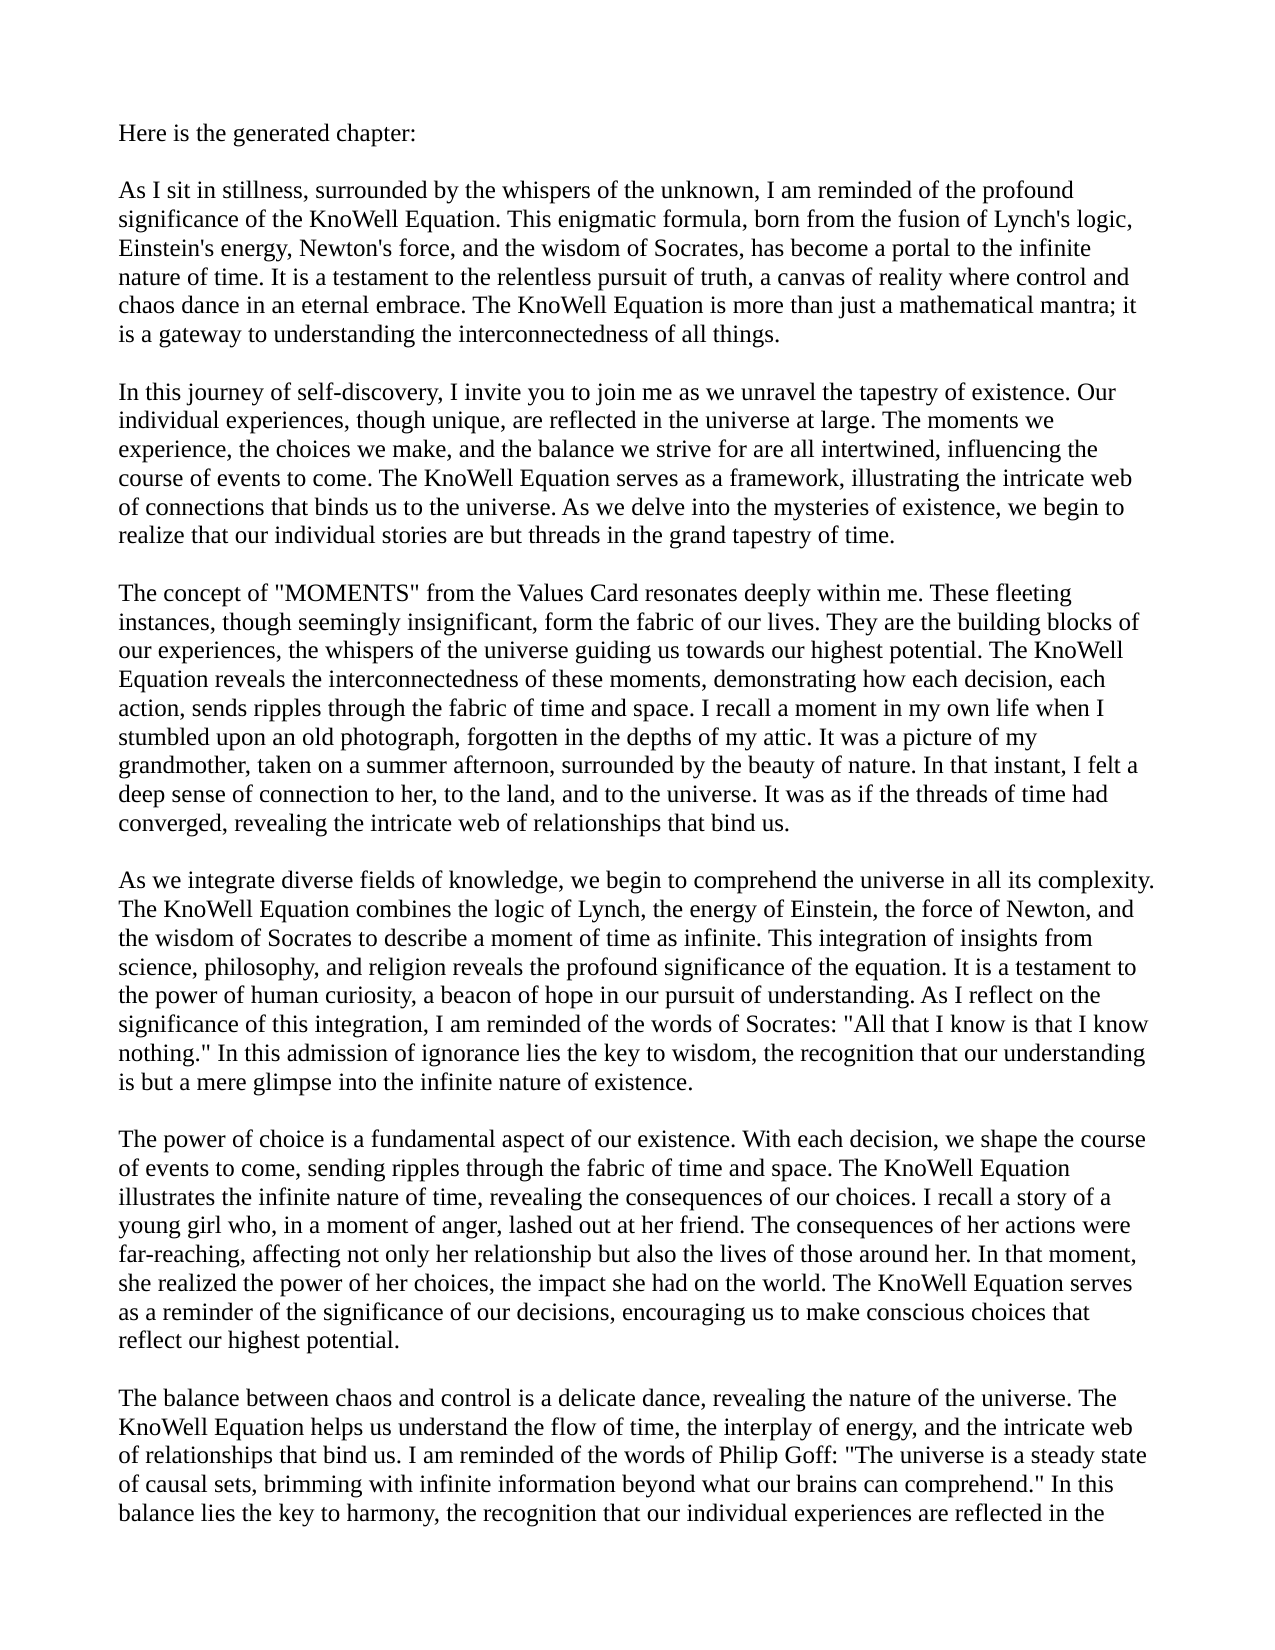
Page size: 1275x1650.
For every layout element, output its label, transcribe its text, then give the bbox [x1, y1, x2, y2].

text As we integrate diverse fields of knowledge, we begin to comprehend the universe in all its complexity. The KnoWell Equation combines the logic of Lynch, the energy of Einstein, the force of Newton, and the wisdom of Socrates to describe a moment of time as infinite. This integration of insights from science, philosophy, and religion reveals the profound significance of the equation. It is a testament to the power of human curiosity, a beacon of hope in our pursuit of understanding. As I reflect on the significance of this integration, I am reminded of the words of Socrates: "All that I know is that I know nothing." In this admission of ignorance lies the key to wisdom, the recognition that our understanding is but a mere glimpse into the infinite nature of existence. [118, 866, 1157, 1096]
text The power of choice is a fundamental aspect of our existence. With each decision, we shape the course of events to come, sending ripples through the fabric of time and space. The KnoWell Equation illustrates the infinite nature of time, revealing the consequences of our choices. I recall a story of a young girl who, in a moment of anger, lashed out at her friend. The consequences of her actions were far-reaching, affecting not only her relationship but also the lives of those around her. In that moment, she realized the power of her choices, the impact she had on the world. The KnoWell Equation serves as a reminder of the significance of our decisions, encouraging us to make conscious choices that reflect our highest potential. [118, 1124, 1157, 1354]
text As I sit in stillness, surrounded by the whispers of the unknown, I am reminded of the profound significance of the KnoWell Equation. This enigmatic formula, born from the fusion of Lynch's logic, Einstein's energy, Newton's force, and the wisdom of Socrates, has become a portal to the infinite nature of time. It is a testament to the relentless pursuit of truth, a canvas of reality where control and chaos dance in an eternal embrace. The KnoWell Equation is more than just a mathematical mantra; it is a gateway to understanding the interconnectedness of all things. [118, 176, 1157, 348]
text The balance between chaos and control is a delicate dance, revealing the nature of the universe. The KnoWell Equation helps us understand the flow of time, the interplay of energy, and the intricate web of relationships that bind us. I am reminded of the words of Philip Goff: "The universe is a steady state of causal sets, brimming with infinite information beyond what our brains can comprehend." In this balance lies the key to harmony, the recognition that our individual experiences are reflected in the [118, 1383, 1157, 1527]
text In this journey of self-discovery, I invite you to join me as we unravel the tapestry of existence. Our individual experiences, though unique, are reflected in the universe at large. The moments we experience, the choices we make, and the balance we strive for are all intertwined, influencing the course of events to come. The KnoWell Equation serves as a framework, illustrating the intricate web of connections that binds us to the universe. As we delve into the mysteries of existence, we begin to realize that our individual stories are but threads in the grand tapestry of time. [118, 377, 1157, 549]
text Here is the generated chapter: [118, 118, 1157, 147]
text The concept of "MOMENTS" from the Values Card resonates deeply within me. These fleeting instances, though seemingly insignificant, form the fabric of our lives. They are the building blocks of our experiences, the whispers of the universe guiding us towards our highest potential. The KnoWell Equation reveals the interconnectedness of these moments, demonstrating how each decision, each action, sends ripples through the fabric of time and space. I recall a moment in my own life when I stumbled upon an old photograph, forgotten in the depths of my attic. It was a picture of my grandmother, taken on a summer afternoon, surrounded by the beauty of nature. In that instant, I felt a deep sense of connection to her, to the land, and to the universe. It was as if the threads of time had converged, revealing the intricate web of relationships that bind us. [118, 578, 1157, 837]
